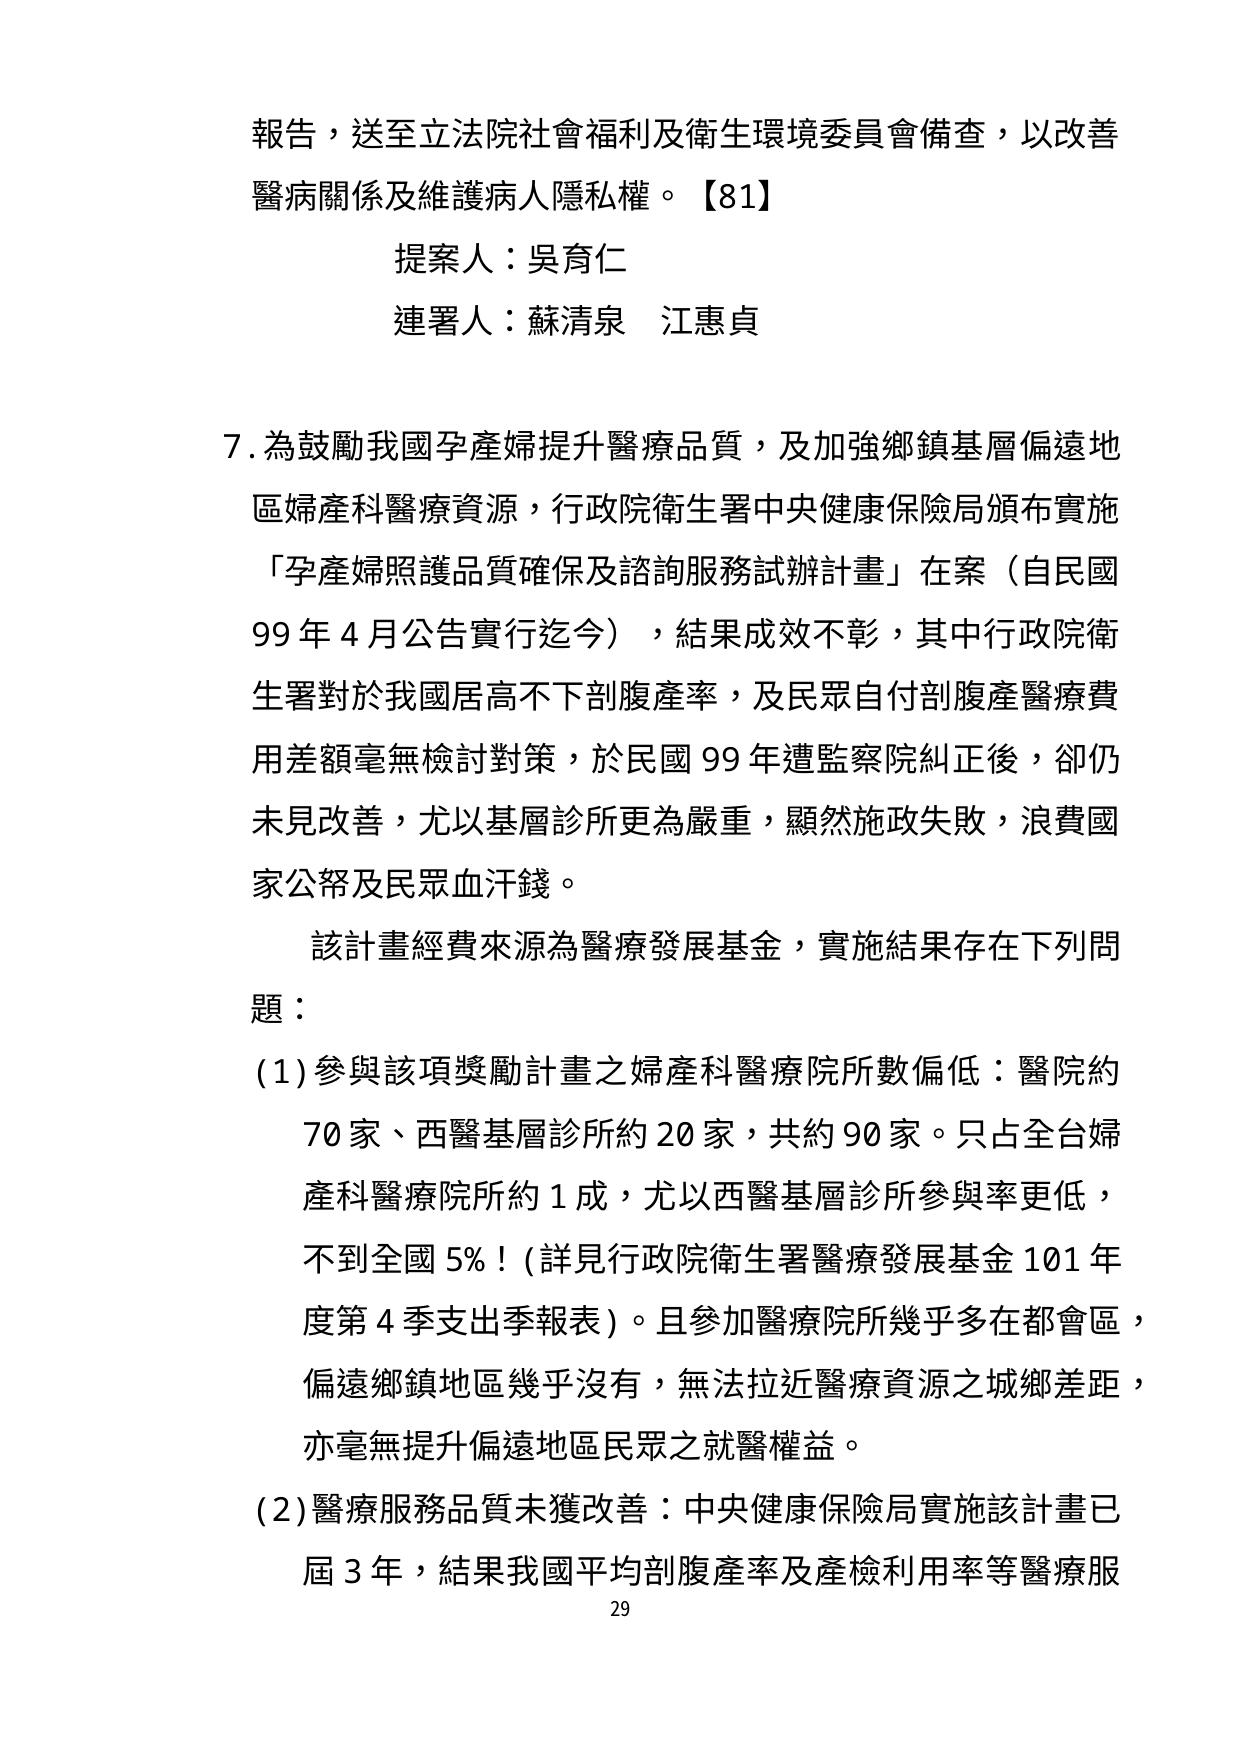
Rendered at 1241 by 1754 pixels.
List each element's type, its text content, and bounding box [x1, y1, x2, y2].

text 提案人：吳育仁 [394, 215, 1122, 278]
text (1)參與該項獎勵計畫之婦產科醫療院所數偏低：醫院約70家、西醫基層診所約20家，共約90家。只占全台婦產科醫療院所約1成，尤以西醫基層診所參與率更低，不到全國5%！(詳見行政院衛生署醫療發展基金101年度第4季支出季報表)。且參加醫療院所幾乎多在都會區，偏遠鄉鎮地區幾乎沒有，無法拉近醫療資源之城鄉差距，亦毫無提升偏遠地區民眾之就醫權益。 [251, 1028, 1122, 1465]
text 報告，送至立法院社會福利及衛生環境委員會備查，以改善醫病關係及維護病人隱私權。【81】 [222, 90, 1122, 215]
text (2)醫療服務品質未獲改善：中央健康保險局實施該計畫已屆3年，結果我國平均剖腹產率及產檢利用率等醫療服 [251, 1465, 1122, 1590]
text 7.為鼓勵我國孕產婦提升醫療品質，及加強鄉鎮基層偏遠地區婦產科醫療資源，行政院衛生署中央健康保險局頒布實施「孕產婦照護品質確保及諮詢服務試辦計畫」在案（自民國99年4月公告實行迄今），結果成效不彰，其中行政院衛生署對於我國居高不下剖腹產率，及民眾自付剖腹產醫療費用差額毫無檢討對策，於民國99年遭監察院糾正後，卻仍未見改善，尤以基層診所更為嚴重，顯然施政失敗，浪費國家公帑及民眾血汗錢。 [222, 403, 1122, 903]
text 該計畫經費來源為醫療發展基金，實施結果存在下列問題： [250, 903, 1122, 1028]
text 連署人：蘇清泉 江惠貞 [393, 278, 1122, 340]
